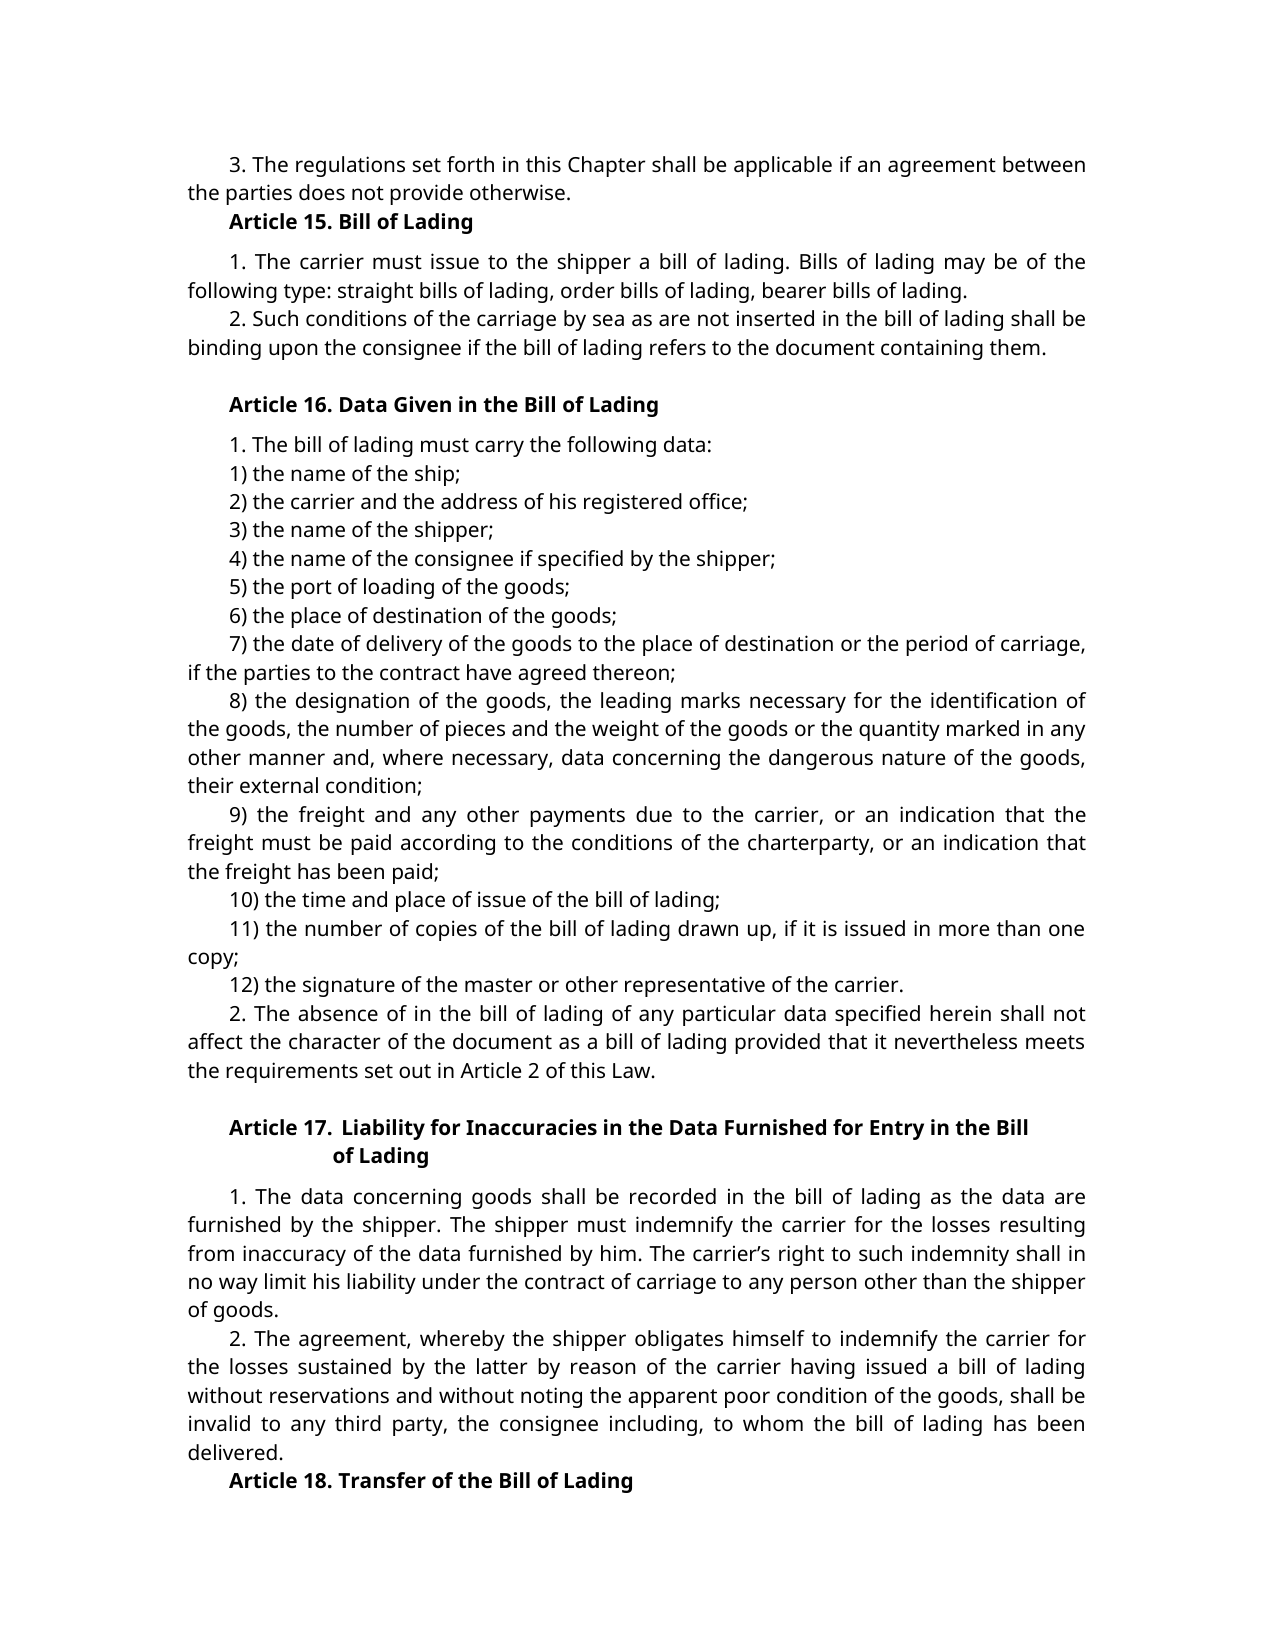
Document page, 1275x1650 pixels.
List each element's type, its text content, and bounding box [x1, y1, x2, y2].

text 7) the date of delivery of the goods to the place of destination or the period of carriage, if the parties to the contract have agreed thereon; [187, 629, 1087, 686]
text 4) the name of the consignee if specified by the shipper; [187, 544, 1087, 572]
text 1. The data concerning goods shall be recorded in the bill of lading as the data are furnished by the shipper. The shipper must indemnify the carrier for the losses resulting from inaccuracy of the data furnished by him. The carrier’s right to such indemnity shall in no way limit his liability under the contract of carriage to any person other than the shipper of goods. [187, 1182, 1087, 1324]
text 2) the carrier and the address of his registered office; [187, 487, 1087, 516]
text Article 17. Liability for Inaccuracies in the Data Furnished for Entry in the Bill of Lading [187, 1113, 1087, 1170]
text 2. The agreement, whereby the shipper obligates himself to indemnify the carrier for the losses sustained by the latter by reason of the carrier having issued a bill of lading without reservations and without noting the apparent poor condition of the goods, shall be invalid to any third party, the consignee including, to whom the bill of lading has been delivered. [187, 1324, 1087, 1466]
text 1. The bill of lading must carry the following data: [187, 430, 1087, 459]
text 8) the designation of the goods, the leading marks necessary for the identification of the goods, the number of pieces and the weight of the goods or the quantity marked in any other manner and, where necessary, data concerning the dangerous nature of the goods, their external condition; [187, 686, 1087, 800]
text 5) the port of loading of the goods; [187, 572, 1087, 601]
text Article 16. Data Given in the Bill of Lading [187, 390, 1087, 418]
text 3) the name of the shipper; [187, 516, 1087, 544]
text 1) the name of the ship; [187, 459, 1087, 487]
text 6) the place of destination of the goods; [187, 601, 1087, 629]
text 10) the time and place of issue of the bill of lading; [187, 885, 1087, 914]
text Article 18. Transfer of the Bill of Lading [187, 1466, 1087, 1495]
text 3. The regulations set forth in this Chapter shall be applicable if an agreement between the parties does not provide otherwise. [187, 150, 1087, 207]
text 1. The carrier must issue to the shipper a bill of lading. Bills of lading may be of the following type: straight bills of lading, order bills of lading, bearer bills of lading. [187, 247, 1087, 304]
text Article 15. Bill of Lading [187, 207, 1087, 235]
text 2. Such conditions of the carriage by sea as are not inserted in the bill of lading shall be binding upon the consignee if the bill of lading refers to the document containing them. [187, 304, 1087, 361]
text 11) the number of copies of the bill of lading drawn up, if it is issued in more than one copy; [187, 914, 1087, 971]
text 12) the signature of the master or other representative of the carrier. [187, 971, 1087, 999]
text 9) the freight and any other payments due to the carrier, or an indication that the freight must be paid according to the conditions of the charterparty, or an indication that the freight has been paid; [187, 800, 1087, 885]
text 2. The absence of in the bill of lading of any particular data specified herein shall not affect the character of the document as a bill of lading provided that it nevertheless meets the requirements set out in Article 2 of this Law. [187, 999, 1087, 1084]
